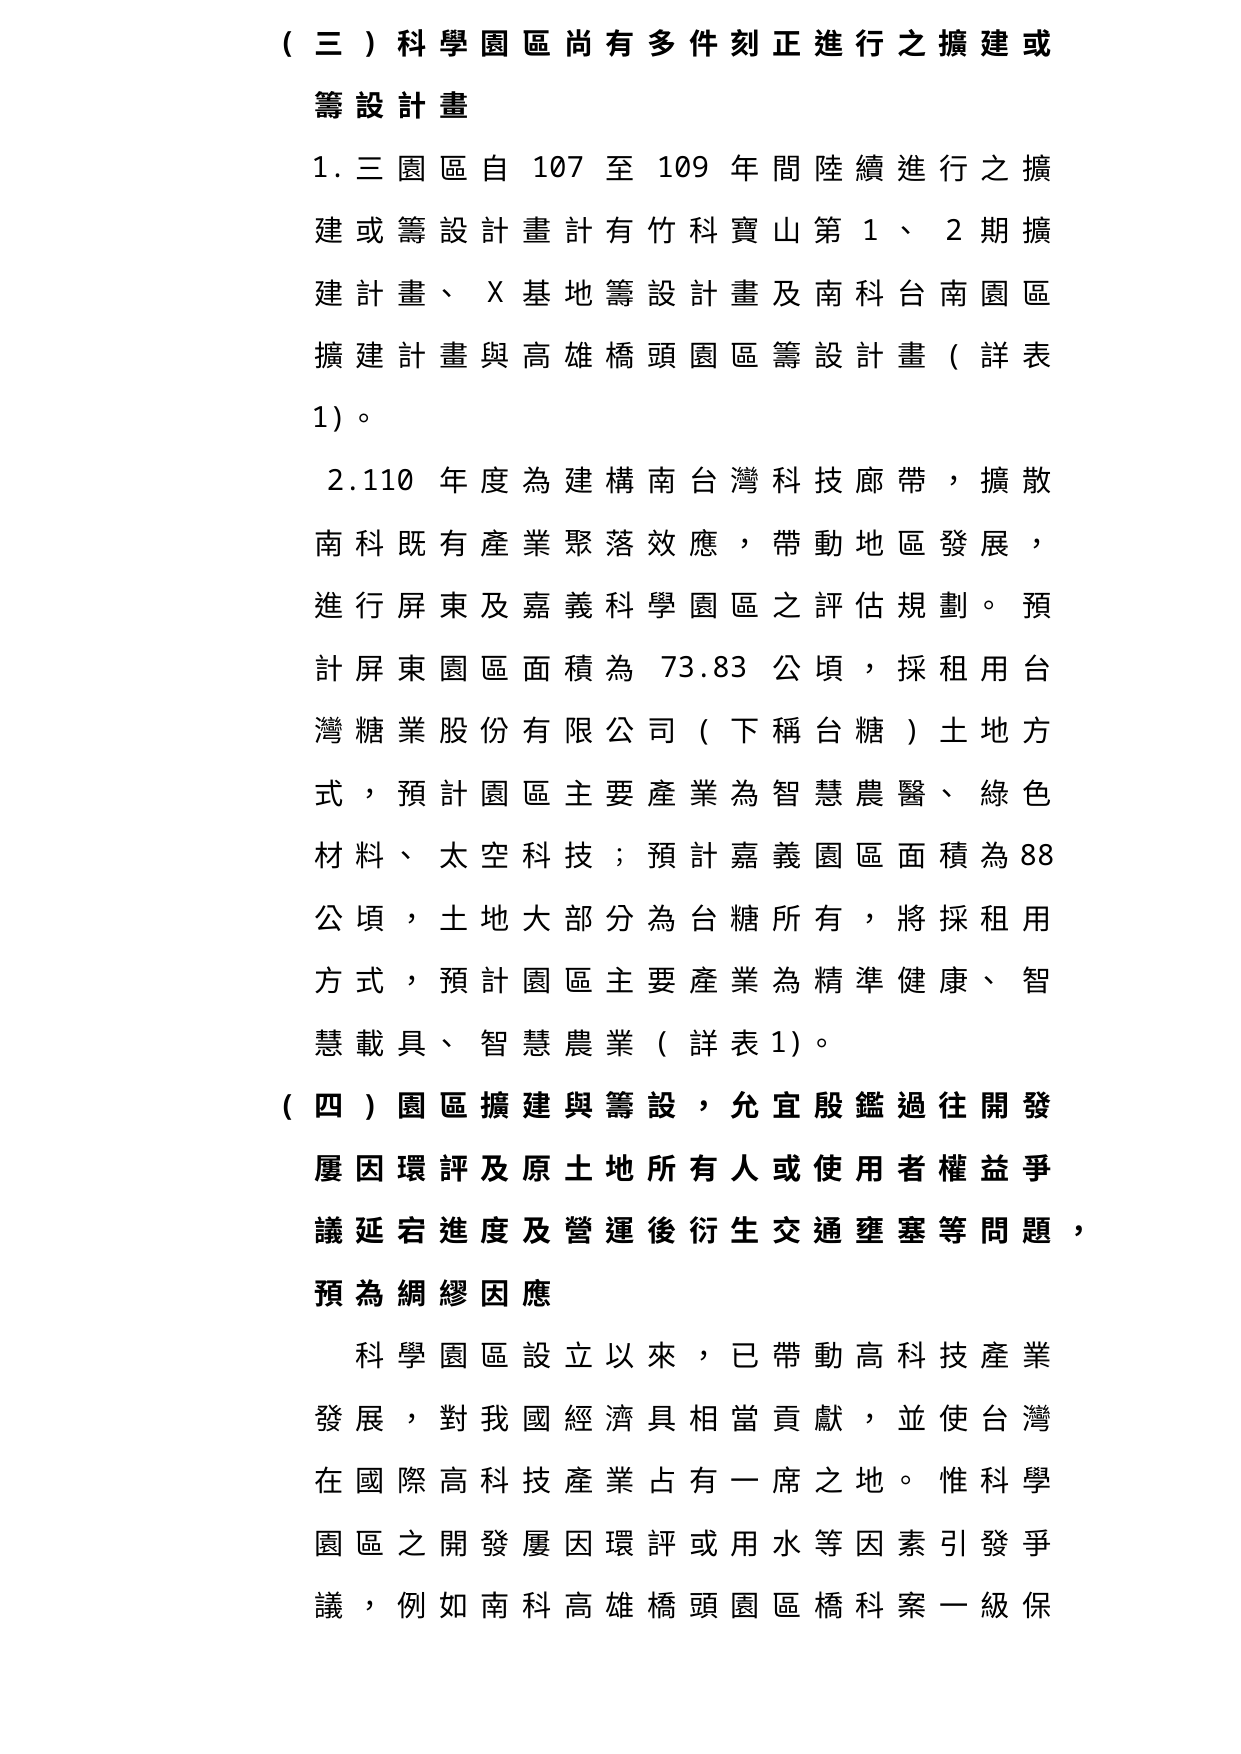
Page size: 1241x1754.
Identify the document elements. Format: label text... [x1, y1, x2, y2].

text (三)科學園區尚有多件刻正進行之擴建或籌設計畫 [242, 0, 1058, 125]
text 科學園區設立以來，已帶動高科技產業發展，對我國經濟具相當貢獻，並使台灣在國際高科技產業占有一席之地。惟科學園區之開發屢因環評或用水等因素引發爭議，例如南科高雄橋頭園區橋科案一級保 [271, 1312, 1058, 1625]
text 1.三園區自107至109年間陸續進行之擴建或籌設計畫計有竹科寶山第1、2期擴建計畫、X基地籌設計畫及南科台南園區擴建計畫與高雄橋頭園區籌設計畫(詳表1)。 [271, 125, 1058, 437]
text (四)園區擴建與籌設，允宜殷鑑過往開發屢因環評及原土地所有人或使用者權益爭議延宕進度及營運後衍生交通壅塞等問題，預為綢繆因應 [242, 1062, 1058, 1312]
text 2.110年度為建構南台灣科技廊帶，擴散南科既有產業聚落效應，帶動地區發展，進行屏東及嘉義科學園區之評估規劃。預計屏東園區面積為73.83公頃，採租用台灣糖業股份有限公司(下稱台糖)土地方式，預計園區主要產業為智慧農醫、綠色材料、太空科技；預計嘉義園區面積為88公頃，土地大部分為台糖所有，將採租用方式，預計園區主要產業為精準健康、智慧載具、智慧農業(詳表1)。 [271, 437, 1058, 1062]
